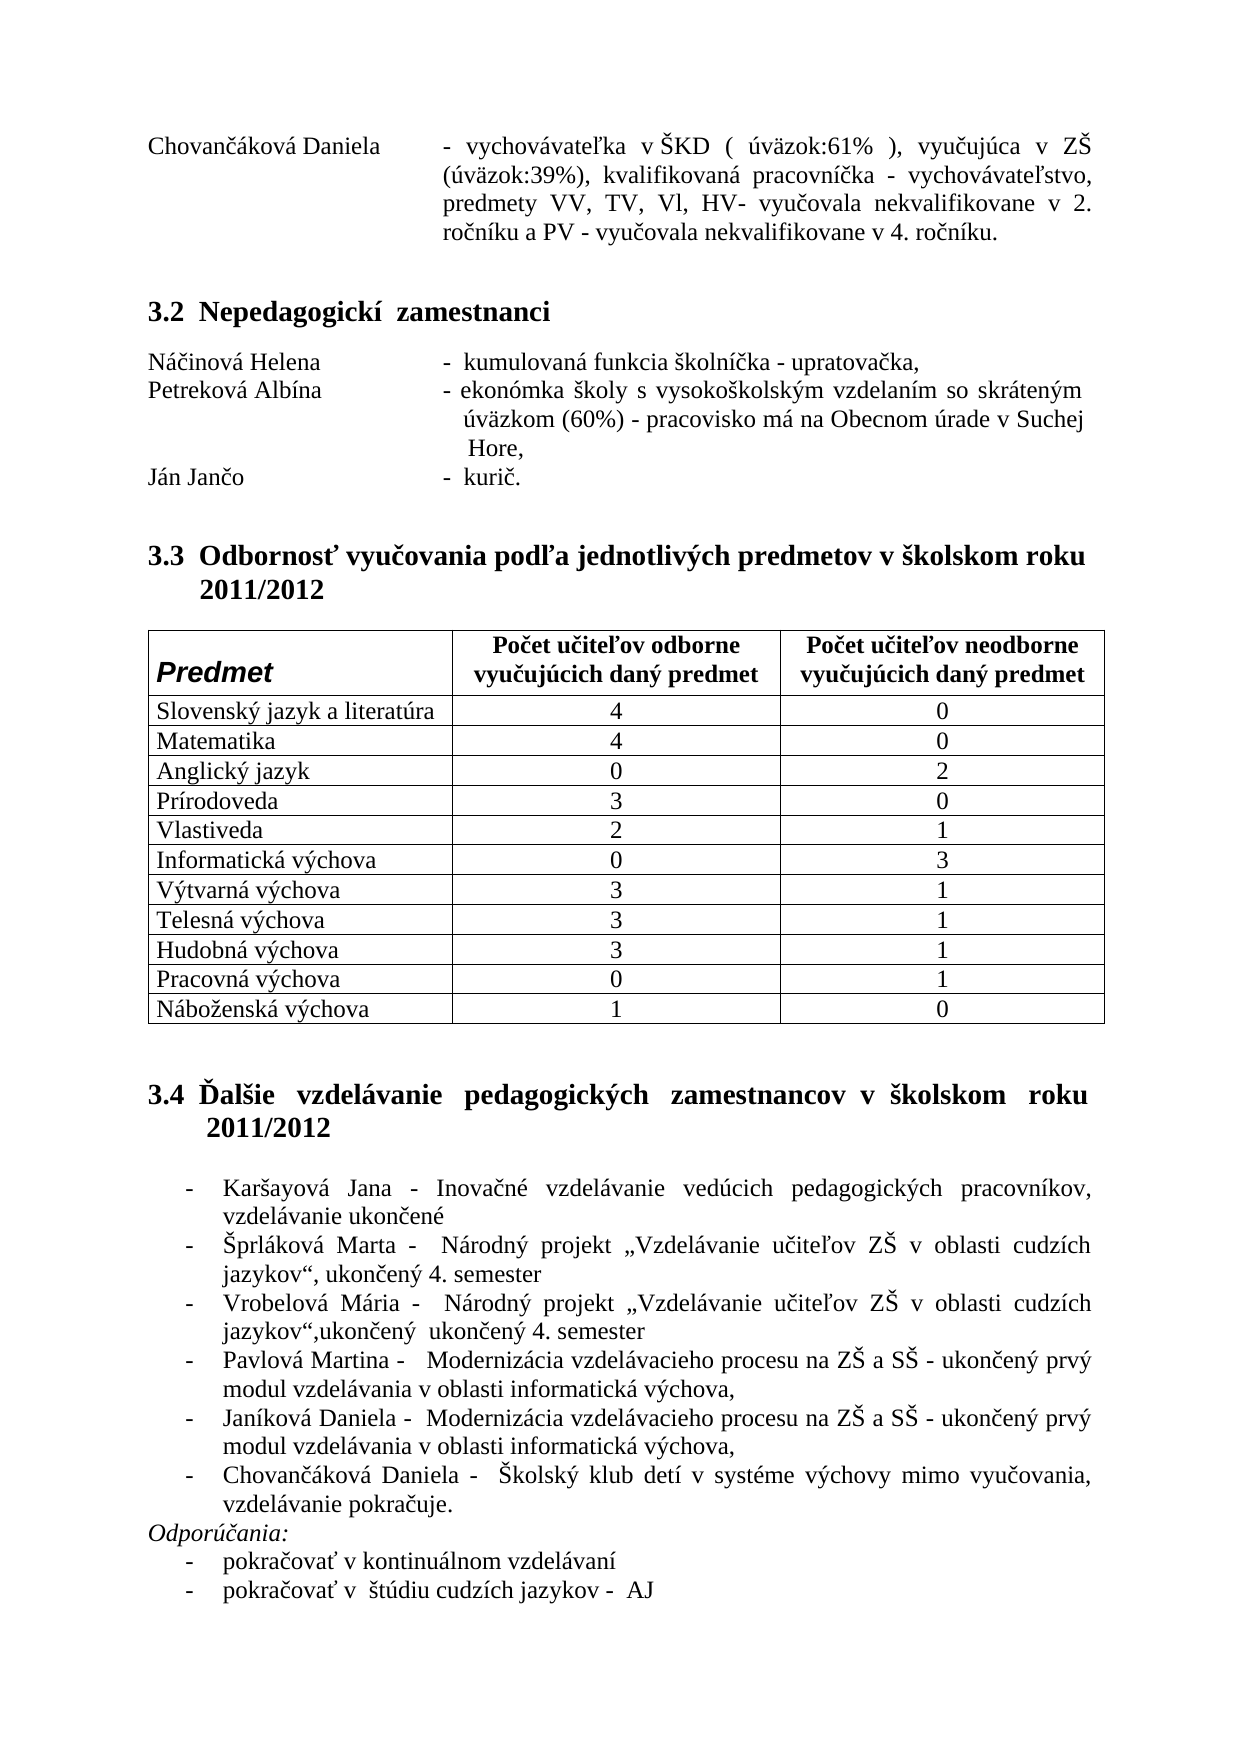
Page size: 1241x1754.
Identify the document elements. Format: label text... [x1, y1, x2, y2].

table_cell 3 [453, 786, 780, 814]
table_cell 0 [453, 845, 780, 874]
text 2011/2012 [148, 1110, 1092, 1144]
text Petreková Albína - ekonómka školy s vysokoškolským vzdelaním so skráteným úväzkom (60%) - pracovisko má na Obecnom úrade v Suchej Hore, [148, 375, 1092, 462]
table_cell Matematika [149, 726, 452, 755]
table_cell 3 [781, 845, 1104, 874]
table_cell Telesná výchova [149, 905, 452, 934]
list Vrobelová Mária - Národný projekt „Vzdelávanie učiteľov ZŠ v oblasti cudzích jazykov“,ukončený ukončený 4. semester [185, 1288, 1092, 1345]
table_cell 1 [781, 816, 1104, 844]
table_cell 1 [781, 935, 1104, 963]
table_cell 3 [453, 905, 780, 934]
table_cell Výtvarná výchova [149, 875, 452, 904]
table_cell 1 [781, 965, 1104, 993]
text Odporúčania: [148, 1518, 1092, 1546]
table_cell Pracovná výchova [149, 965, 452, 993]
table_cell 0 [453, 756, 780, 785]
table_cell Hudobná výchova [149, 935, 452, 963]
list Janíková Daniela - Modernizácia vzdelávacieho procesu na ZŠ a SŠ - ukončený prvý modul vzdelávania v oblasti informatická výchova, [185, 1403, 1092, 1460]
list pokračovať v kontinuálnom vzdelávaní [185, 1546, 1092, 1575]
table_cell 0 [781, 786, 1104, 814]
table_cell Informatická výchova [149, 845, 452, 874]
table_cell 2 [453, 816, 780, 844]
table_cell 0 [781, 994, 1104, 1023]
table_cell Slovenský jazyk a literatúra [149, 696, 452, 725]
table_cell 1 [453, 994, 780, 1023]
table_header Počet učiteľov odborne vyučujúcich daný predmet [453, 631, 780, 695]
list pokračovať v štúdiu cudzích jazykov - AJ [185, 1575, 1092, 1604]
table_cell 4 [453, 696, 780, 725]
text Chovančáková Daniela - vychovávateľka v ŠKD ( úväzok:61% ), vyučujúca v ZŠ (úväzok:39%), kvalifikovaná pracovníčka - vychovávateľstvo, predmety VV, TV, Vl, HV- vyučovala nekvalifikovane v 2. ročníku a PV - vyučovala nekvalifikovane v 4. ročníku. [148, 131, 1092, 246]
table_cell 1 [781, 905, 1104, 934]
list Šprláková Marta - Národný projekt „Vzdelávanie učiteľov ZŠ v oblasti cudzích jazykov“, ukončený 4. semester [185, 1230, 1092, 1288]
table_cell 0 [453, 965, 780, 993]
list Chovančáková Daniela - Školský klub detí v systéme výchovy mimo vyučovania, vzdelávanie pokračuje. [185, 1460, 1092, 1518]
table_cell 0 [781, 696, 1104, 725]
table_cell 2 [781, 756, 1104, 785]
table_cell Náboženská výchova [149, 994, 452, 1023]
table_header Počet učiteľov neodborne vyučujúcich daný predmet [781, 631, 1104, 695]
table_cell Vlastiveda [149, 816, 452, 844]
list Karšayová Jana - Inovačné vzdelávanie vedúcich pedagogických pracovníkov, vzdelávanie ukončené [185, 1173, 1092, 1230]
text 3.2 Nepedagogickí zamestnanci [148, 294, 1092, 327]
table_cell 3 [453, 875, 780, 904]
table_cell 0 [781, 726, 1104, 755]
table_cell 3 [453, 935, 780, 963]
table_cell Prírodoveda [149, 786, 452, 814]
list Pavlová Martina - Modernizácia vzdelávacieho procesu na ZŠ a SŠ - ukončený prvý modul vzdelávania v oblasti informatická výchova, [185, 1345, 1092, 1403]
table_cell 4 [453, 726, 780, 755]
text 3.3 Odbornosť vyučovania podľa jednotlivých predmetov v školskom roku [148, 538, 1092, 572]
table_header Predmet [149, 631, 452, 695]
text 3.4 Ďalšie vzdelávanie pedagogických zamestnancov v školskom roku [148, 1077, 1092, 1110]
table_cell 1 [781, 875, 1104, 904]
text 2011/2012 [199, 572, 1092, 605]
text Ján Jančo - kurič. [148, 462, 1092, 490]
text Náčinová Helena - kumulovaná funkcia školníčka - upratovačka, [148, 347, 1092, 375]
table_cell Anglický jazyk [149, 756, 452, 785]
